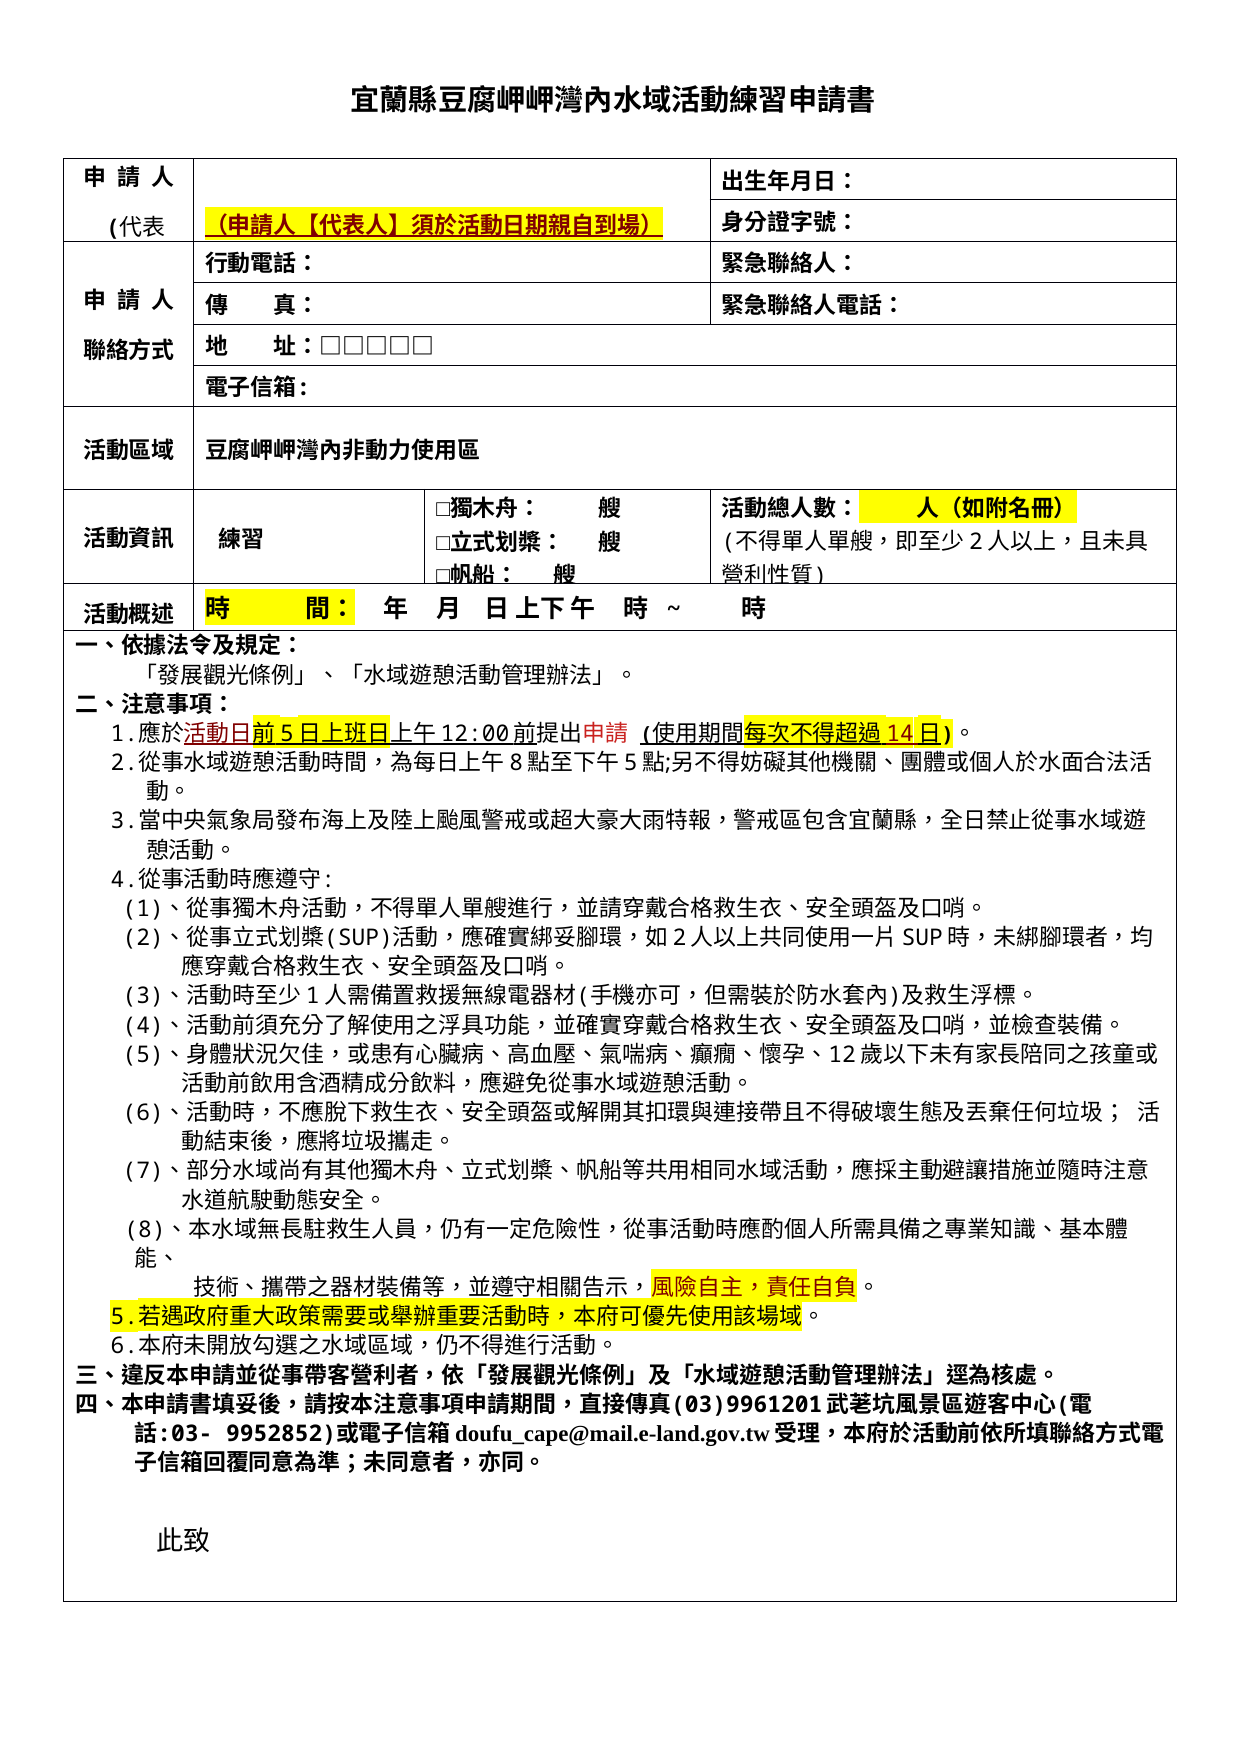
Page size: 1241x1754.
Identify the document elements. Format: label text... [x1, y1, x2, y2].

text 宜蘭縣豆腐岬岬灣內水域活動練習申請書 [75, 60, 1165, 135]
table_cell 活動資訊 [64, 490, 193, 583]
table_header 申 請 人 (代表人) [64, 159, 193, 241]
table_cell 一、依據法令及規定： 「發展觀光條例」、「水域遊憩活動管理辦法」。 二、注意事項： 1.應於活動日前5日上班日上午12:00前提出申請 (使用期間每次不得超過14日)。 2.從事水域遊憩活動時間，為每日上午8點至下午5點;另不得妨礙其他機關、團體或個人於水面合法活動。 3.當中央氣象局發布海上及陸上颱風警戒或超大豪大雨特報，警戒區包含宜蘭縣，全日禁止從事水域遊憩活動。 4.從事活動時應遵守: (1)、從事獨木舟活動，不得單人單艘進行，並請穿戴合格救生衣、安全頭盔及口哨。 (2)、從事立式划槳(SUP)活動，應確實綁妥腳環，如2人以上共同使用一片SUP時，未綁腳環者，均應穿戴合格救生衣、安全頭盔及口哨。 (3)、活動時至少1人需備置救援無線電器材(手機亦可，但需裝於防水套內)及救生浮標。 (4)、活動前須充分了解使用之浮具功能，並確實穿戴合格救生衣、安全頭盔及口哨，並檢查裝備。 (5)、身體狀況欠佳，或患有心臟病、高血壓、氣喘病、癲癇、懷孕、12歲以下未有家長陪同之孩童或活動前飲用含酒精成分飲料，應避免從事水域遊憩活動。 (6)、活動時，不應脫下救生衣、安全頭盔或解開其扣環與連接帶且不得破壞生態及丟棄任何垃圾； 活動結束後，應將垃圾攜走。 (7)、部分水域尚有其他獨木舟、立式划槳、帆船等共用相同水域活動，應採主動避讓措施並隨時注意水道航駛動態安全。 (8)、本水域無長駐救生人員，仍有一定危險性，從事活動時應酌個人所需具備之專業知識、基本體能、 技術、攜帶之器材裝備等，並遵守相關告示，風險自主，責任自負。 5.若遇政府重大政策需要或舉辦重要活動時，本府可優先使用該場域。 6.本府未開放勾選之水域區域，仍不得進行活動。 三、違反本申請並從事帶客營利者，依「發展觀光條例」及「水域遊憩活動管理辦法」逕為核處。 四、本申請書填妥後，請按本注意事項申請期間，直接傳真(03)9961201武荖坑風景區遊客中心(電話:03- 9952852)或電子信箱doufu_cape@mail.e-land.gov.tw受理，本府於活動前依所填聯絡方式電子信箱回覆同意為準；未同意者，亦同。 此致 [64, 631, 1176, 1601]
table_cell 傳 真： [194, 283, 710, 323]
table_cell 緊急聯絡人電話： [711, 283, 1176, 323]
table_cell 電子信箱: [194, 366, 1176, 406]
table_cell □獨木舟： 艘 □立式划槳： 艘 □帆船： 艘 [425, 490, 710, 583]
table_header （申請人【代表人】須於活動日期親自到場） [194, 159, 710, 241]
table_cell 身分證字號： [711, 200, 1176, 241]
table_cell 緊急聯絡人： [711, 242, 1176, 282]
table_header 出生年月日： [711, 159, 1176, 199]
table_cell 活動區域 [64, 407, 193, 489]
table_cell 練習 [194, 490, 424, 583]
table_cell 豆腐岬岬灣內非動力使用區 [194, 407, 1176, 489]
table_cell 活動總人數： 人（如附名冊） (不得單人單艘，即至少2人以上，且未具營利性質) [711, 490, 1176, 583]
table_cell 申 請 人 聯絡方式 [64, 242, 193, 406]
table_cell 行動電話： [194, 242, 710, 282]
table_cell 時 間： 年 月 日 上下 午 時 ~ 時 [194, 584, 1176, 629]
table_cell 地 址：□□□□□ [194, 325, 1176, 365]
table_cell 活動概述 [64, 584, 193, 629]
